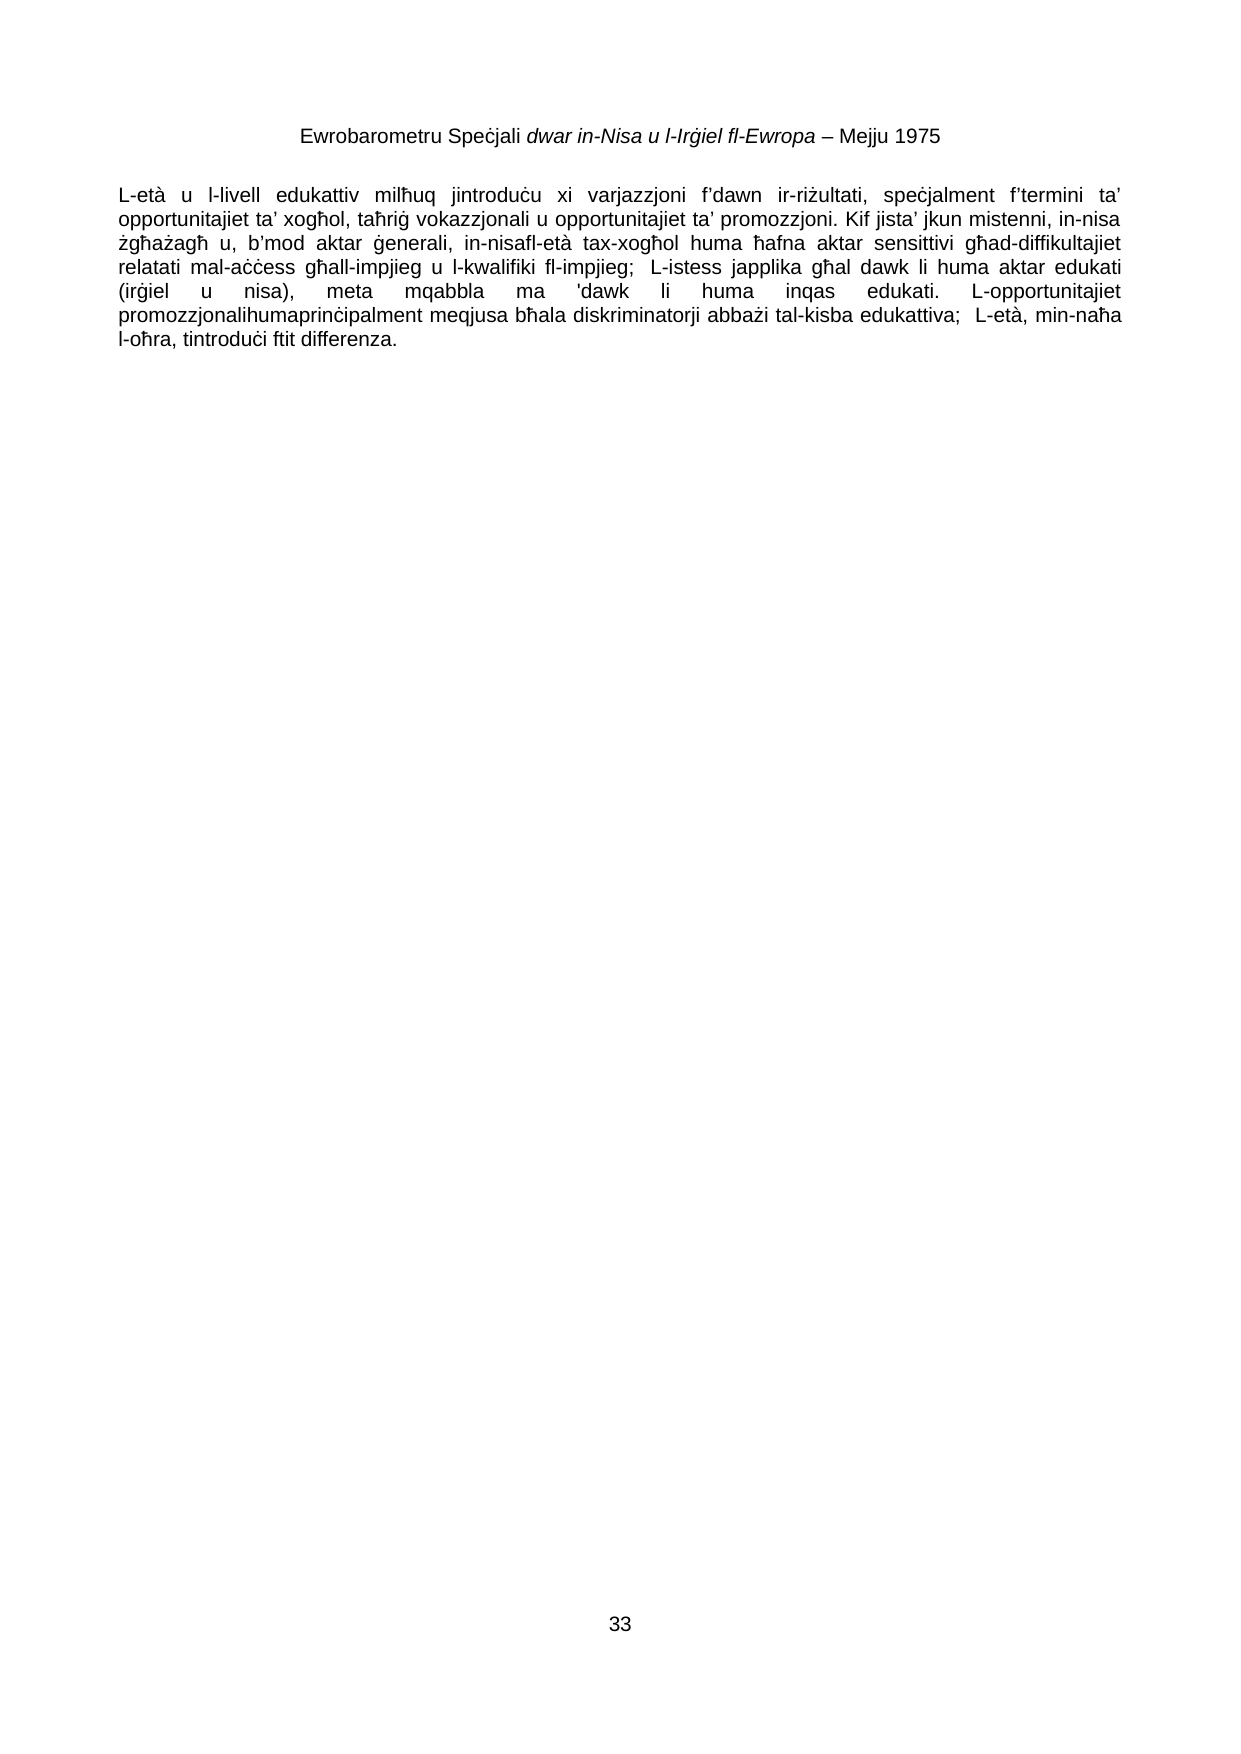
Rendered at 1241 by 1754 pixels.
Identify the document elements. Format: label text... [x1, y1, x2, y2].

text L-età u l-livell edukattiv milħuq jintroduċu xi varjazzjoni f’dawn ir-riżultati, speċjalment f’termini ta’ opportunitajiet ta’ xogħol, taħriġ vokazzjonali u opportunitajiet ta’ promozzjoni. Kif jista’ jkun mistenni, in-nisa żgħażagħ u, b’mod aktar ġenerali, in-nisafl-età tax-xogħol huma ħafna aktar sensittivi għad-diffikultajiet relatati mal-aċċess għall-impjieg u l-kwalifiki fl-impjieg; L-istess japplika għal dawk li huma aktar edukati (irġiel u nisa), meta mqabbla ma 'dawk li huma inqas edukati. L-opportunitajiet promozzjonalihumaprinċipalment meqjusa bħala diskriminatorji abbażi tal-kisba edukattiva; L-età, min-naħa l-oħra, tintroduċi ftit differenza. [118, 183, 1122, 351]
